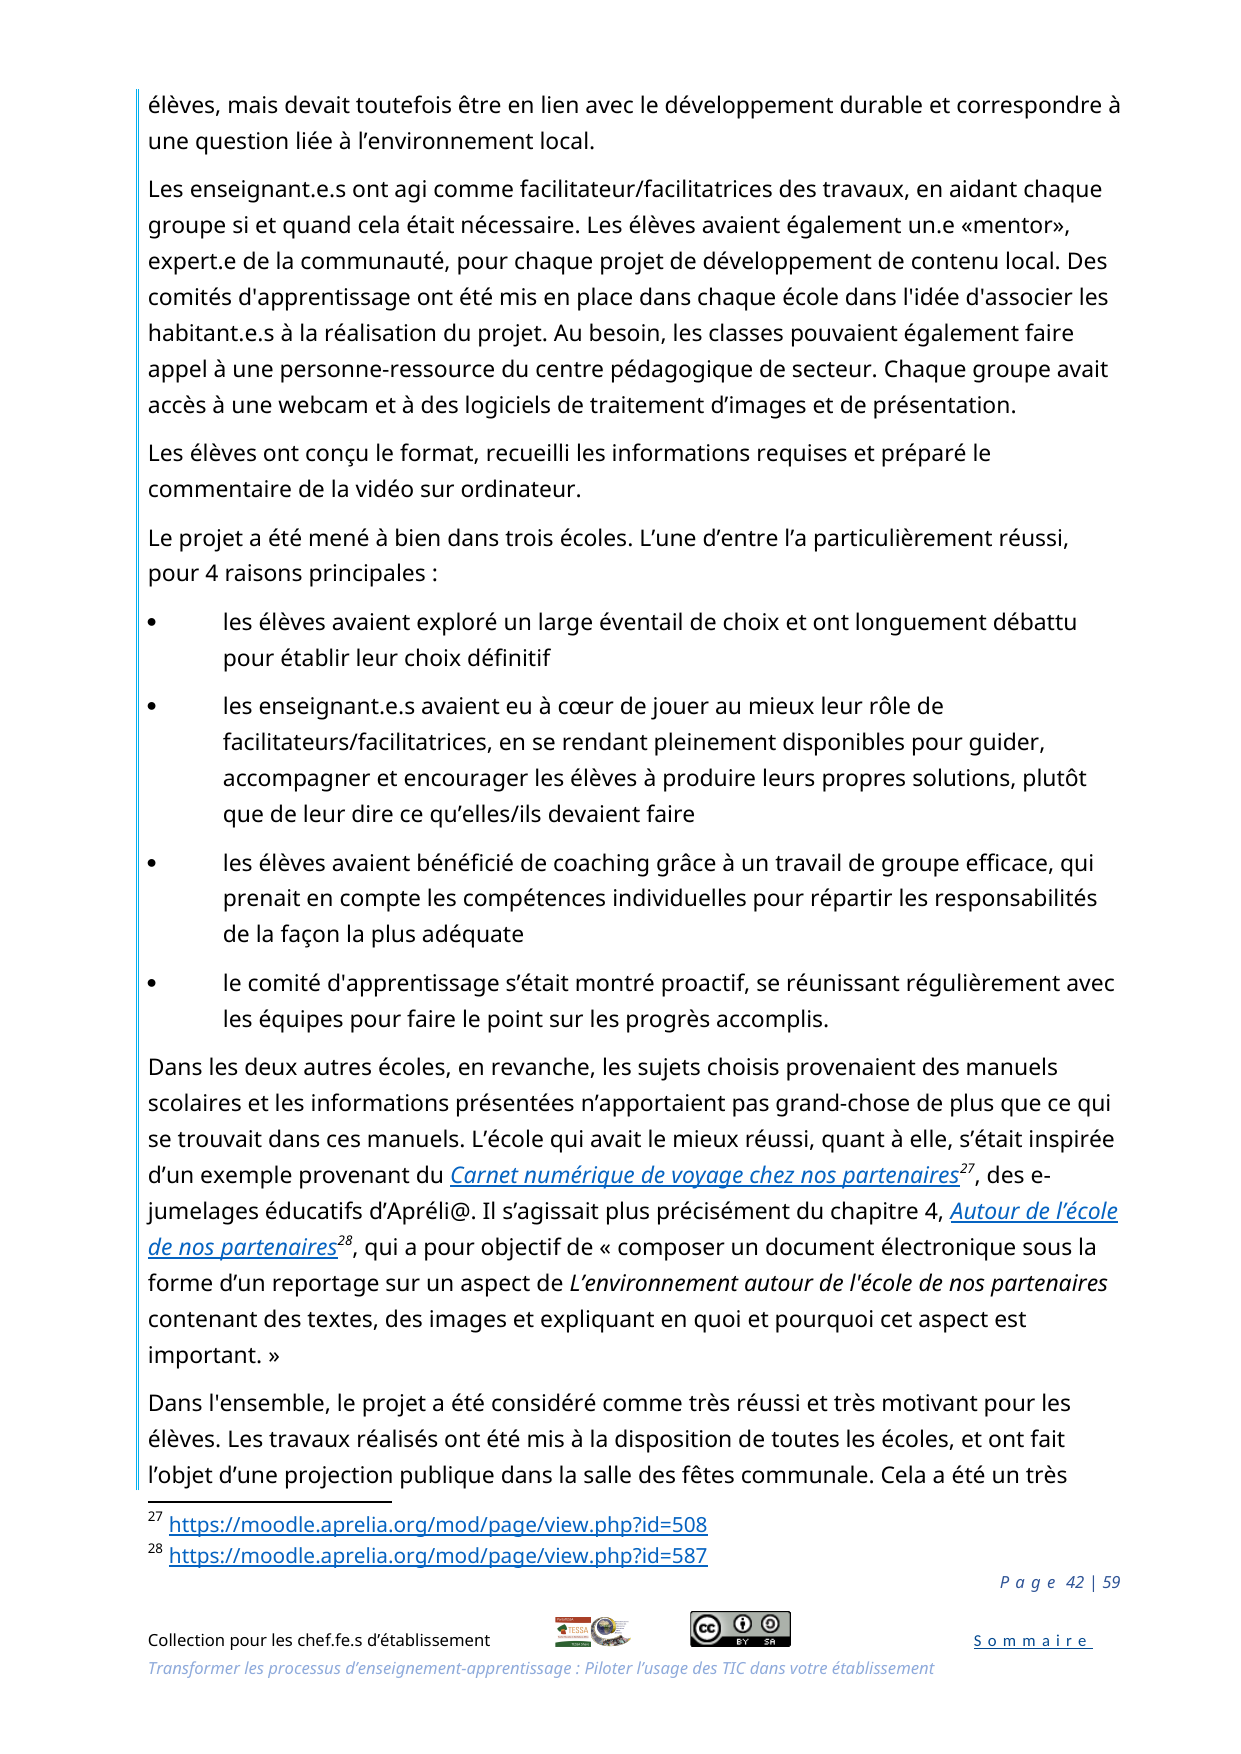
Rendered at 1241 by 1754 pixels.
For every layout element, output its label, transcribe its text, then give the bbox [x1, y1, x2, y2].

list les élèves avaient exploré un large éventail de choix et ont longuement débattu pour établir leur choix définitif [139, 606, 1122, 673]
text Le projet a été mené à bien dans trois écoles. L’une d’entre l’a particulièrement réussi, pour 4 raisons principales : [139, 521, 1122, 589]
list les élèves avaient bénéficié de coaching grâce à un travail de groupe efficace, qui prenait en compte les compétences individuelles pour répartir les responsabilités de la façon la plus adéquate [139, 846, 1122, 949]
picture [690, 1611, 791, 1647]
text Les élèves ont conçu le format, recueilli les informations requises et préparé le commentaire de la vidéo sur ordinateur. [139, 437, 1122, 504]
text https://moodle.aprelia.org/mod/page/view.php?id=508 [148, 1508, 1122, 1539]
text élèves, mais devait toutefois être en lien avec le développement durable et correspondre à une question liée à l’environnement local. [148, 89, 1122, 156]
text Les enseignant.e.s ont agi comme facilitateur/facilitatrices des travaux, en aidant chaque groupe si et quand cela était nécessaire. Les élèves avaient également un.e «mentor», expert.e de la communauté, pour chaque projet de développement de contenu local. Des comités d'apprentissage ont été mis en place dans chaque école dans l'idée d'associer les habitant.e.s à la réalisation du projet. Au besoin, les classes pouvaient également faire appel à une personne-ressource du centre pédagogique de secteur. Chaque groupe avait accès à une webcam et à des logiciels de traitement d’images et de présentation. [139, 173, 1122, 420]
picture [555, 1617, 631, 1647]
text Dans les deux autres écoles, en revanche, les sujets choisis provenaient des manuels scolaires et les informations présentées n’apportaient pas grand-chose de plus que ce qui se trouvait dans ces manuels. L’école qui avait le mieux réussi, quant à elle, s’était inspirée d’un exemple provenant du Carnet numérique de voyage chez nos partenaires, des e-jumelages éducatifs d’Apréli@. Il s’agissait plus précisément du chapitre 4, Autour de l’école de nos partenaires, qui a pour objectif de « composer un document électronique sous la forme d’un reportage sur un aspect de L’environnement autour de l'école de nos partenaires contenant des textes, des images et expliquant en quoi et pourquoi cet aspect est important. » [139, 1051, 1122, 1370]
list les enseignant.e.s avaient eu à cœur de jouer au mieux leur rôle de facilitateurs/facilitatrices, en se rendant pleinement disponibles pour guider, accompagner et encourager les élèves à produire leurs propres solutions, plutôt que de leur dire ce qu’elles/ils devaient faire [139, 690, 1122, 829]
text https://moodle.aprelia.org/mod/page/view.php?id=587 [148, 1539, 1122, 1570]
text Dans l'ensemble, le projet a été considéré comme très réussi et très motivant pour les élèves. Les travaux réalisés ont été mis à la disposition de toutes les écoles, et ont fait l’objet d’une projection publique dans la salle des fêtes communale. Cela a été un très [139, 1387, 1122, 1490]
list le comité d'apprentissage s’était montré proactif, se réunissant régulièrement avec les équipes pour faire le point sur les progrès accomplis. [139, 967, 1122, 1034]
